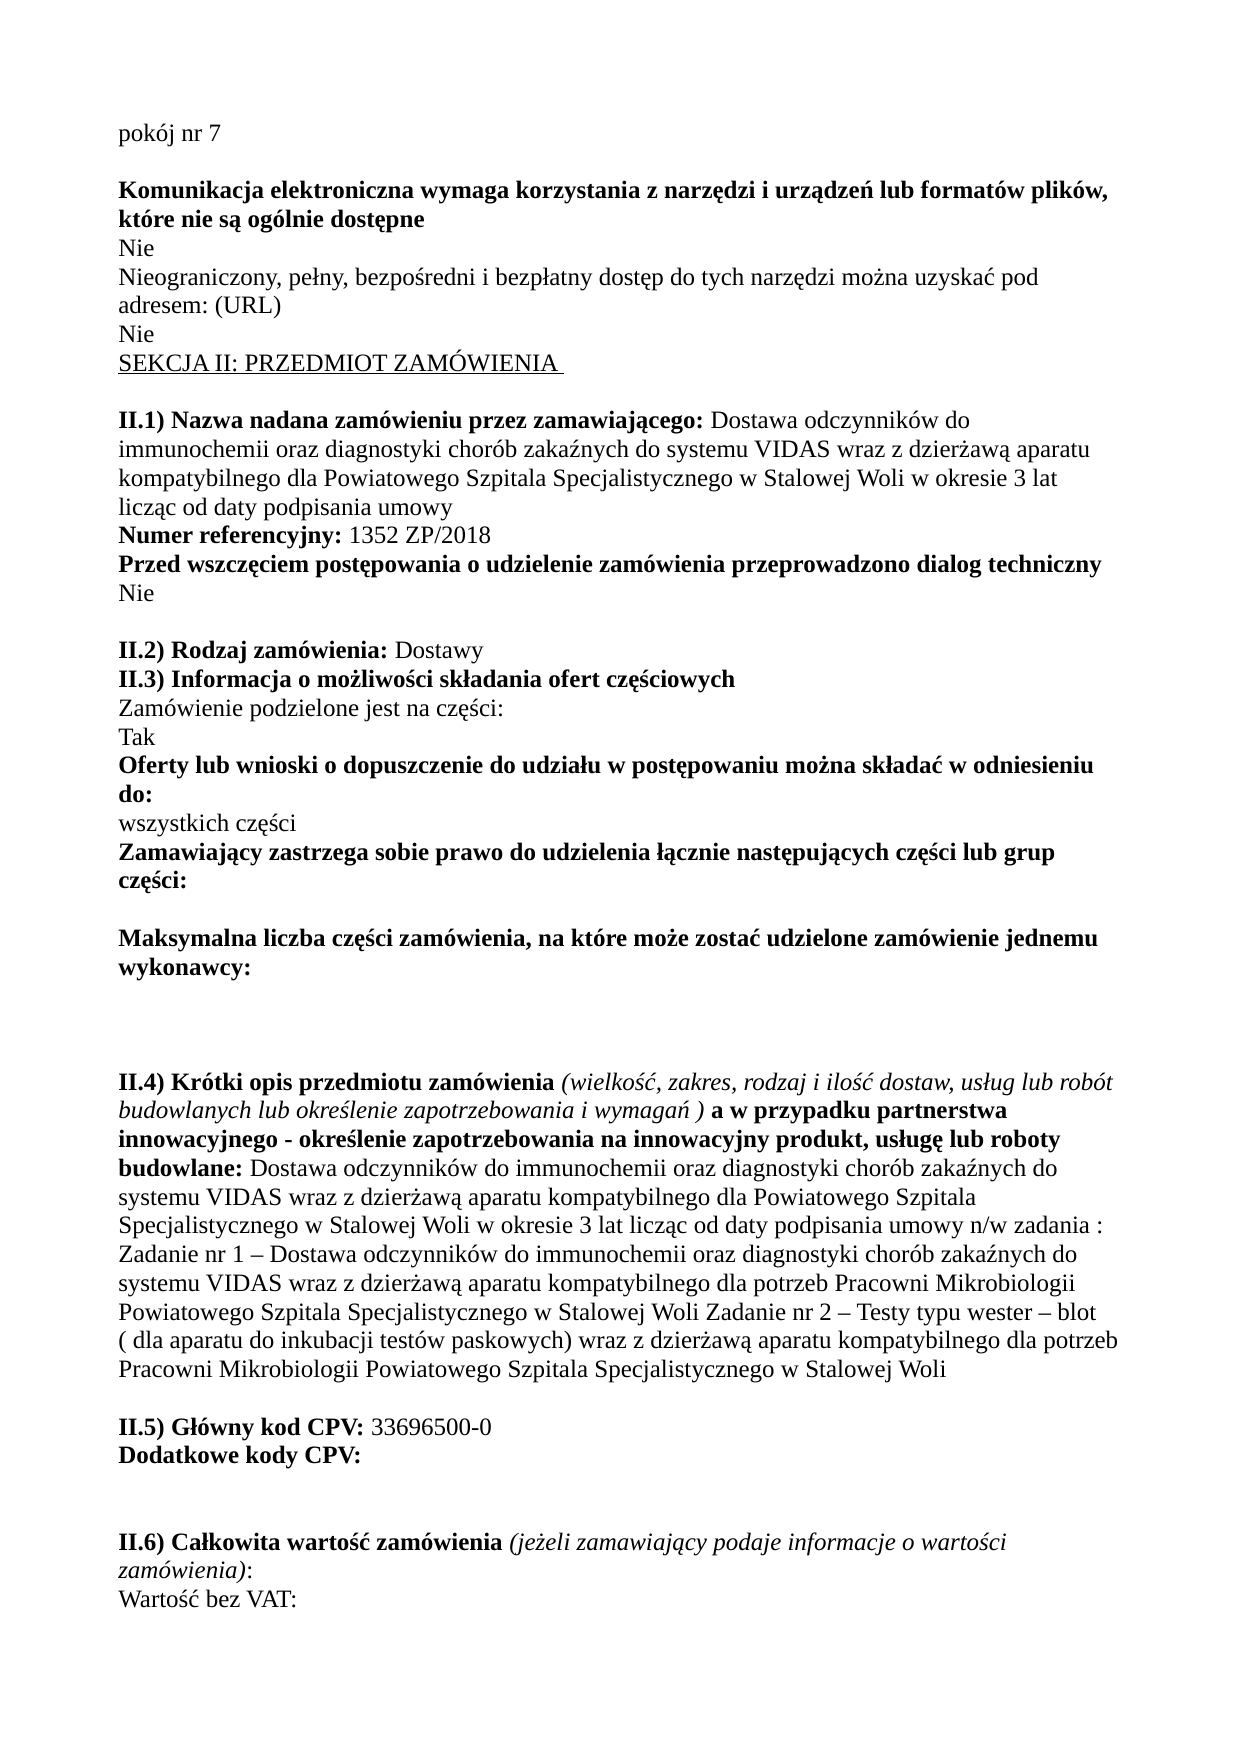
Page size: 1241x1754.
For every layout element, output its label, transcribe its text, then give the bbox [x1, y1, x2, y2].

text II.2) Rodzaj zamówienia: Dostawy II.3) Informacja o możliwości składania ofert częściowych Zamówienie podzielone jest na części: [118, 607, 1122, 722]
text SEKCJA II: PRZEDMIOT ZAMÓWIENIA [118, 348, 1122, 377]
text pokój nr 7 [118, 118, 1122, 147]
text Komunikacja elektroniczna wymaga korzystania z narzędzi i urządzeń lub formatów plików, które nie są ogólnie dostępne [118, 147, 1122, 233]
text Nie Nieograniczony, pełny, bezpośredni i bezpłatny dostęp do tych narzędzi można uzyskać pod adresem: (URL) Nie [118, 233, 1122, 348]
text Zamawiający zastrzega sobie prawo do udzielenia łącznie następujących części lub grup części: Maksymalna liczba części zamówienia, na które może zostać udzielone zamówienie jednemu wykonawcy: II.4) Krótki opis przedmiotu zamówienia (wielkość, zakres, rodzaj i ilość dostaw, usług lub robót budowlanych lub określenie zapotrzebowania i wymagań ) a w przypadku partnerstwa innowacyjnego - określenie zapotrzebowania na innowacyjny produkt, usługę lub roboty budowlane: Dostawa odczynników do immunochemii oraz diagnostyki chorób zakaźnych do systemu VIDAS wraz z dzierżawą aparatu kompatybilnego dla Powiatowego Szpitala Specjalistycznego w Stalowej Woli w okresie 3 lat licząc od daty podpisania umowy n/w zadania : Zadanie nr 1 – Dostawa odczynników do immunochemii oraz diagnostyki chorób zakaźnych do systemu VIDAS wraz z dzierżawą aparatu kompatybilnego dla potrzeb Pracowni Mikrobiologii Powiatowego Szpitala Specjalistycznego w Stalowej Woli Zadanie nr 2 – Testy typu wester – blot ( dla aparatu do inkubacji testów paskowych) wraz z dzierżawą aparatu kompatybilnego dla potrzeb Pracowni Mikrobiologii Powiatowego Szpitala Specjalistycznego w Stalowej Woli II.5) Główny kod CPV: 33696500-0 Dodatkowe kody CPV: II.6) Całkowita wartość zamówienia (jeżeli zamawiający podaje informacje o wartości zamówienia): Wartość bez VAT: [118, 837, 1122, 1613]
text II.1) Nazwa nadana zamówieniu przez zamawiającego: Dostawa odczynników do immunochemii oraz diagnostyki chorób zakaźnych do systemu VIDAS wraz z dzierżawą aparatu kompatybilnego dla Powiatowego Szpitala Specjalistycznego w Stalowej Woli w okresie 3 lat licząc od daty podpisania umowy Numer referencyjny: 1352 ZP/2018 Przed wszczęciem postępowania o udzielenie zamówienia przeprowadzono dialog techniczny [118, 377, 1122, 578]
text Tak Oferty lub wnioski o dopuszczenie do udziału w postępowaniu można składać w odniesieniu do: wszystkich części [118, 722, 1122, 837]
text Nie [118, 578, 1122, 607]
